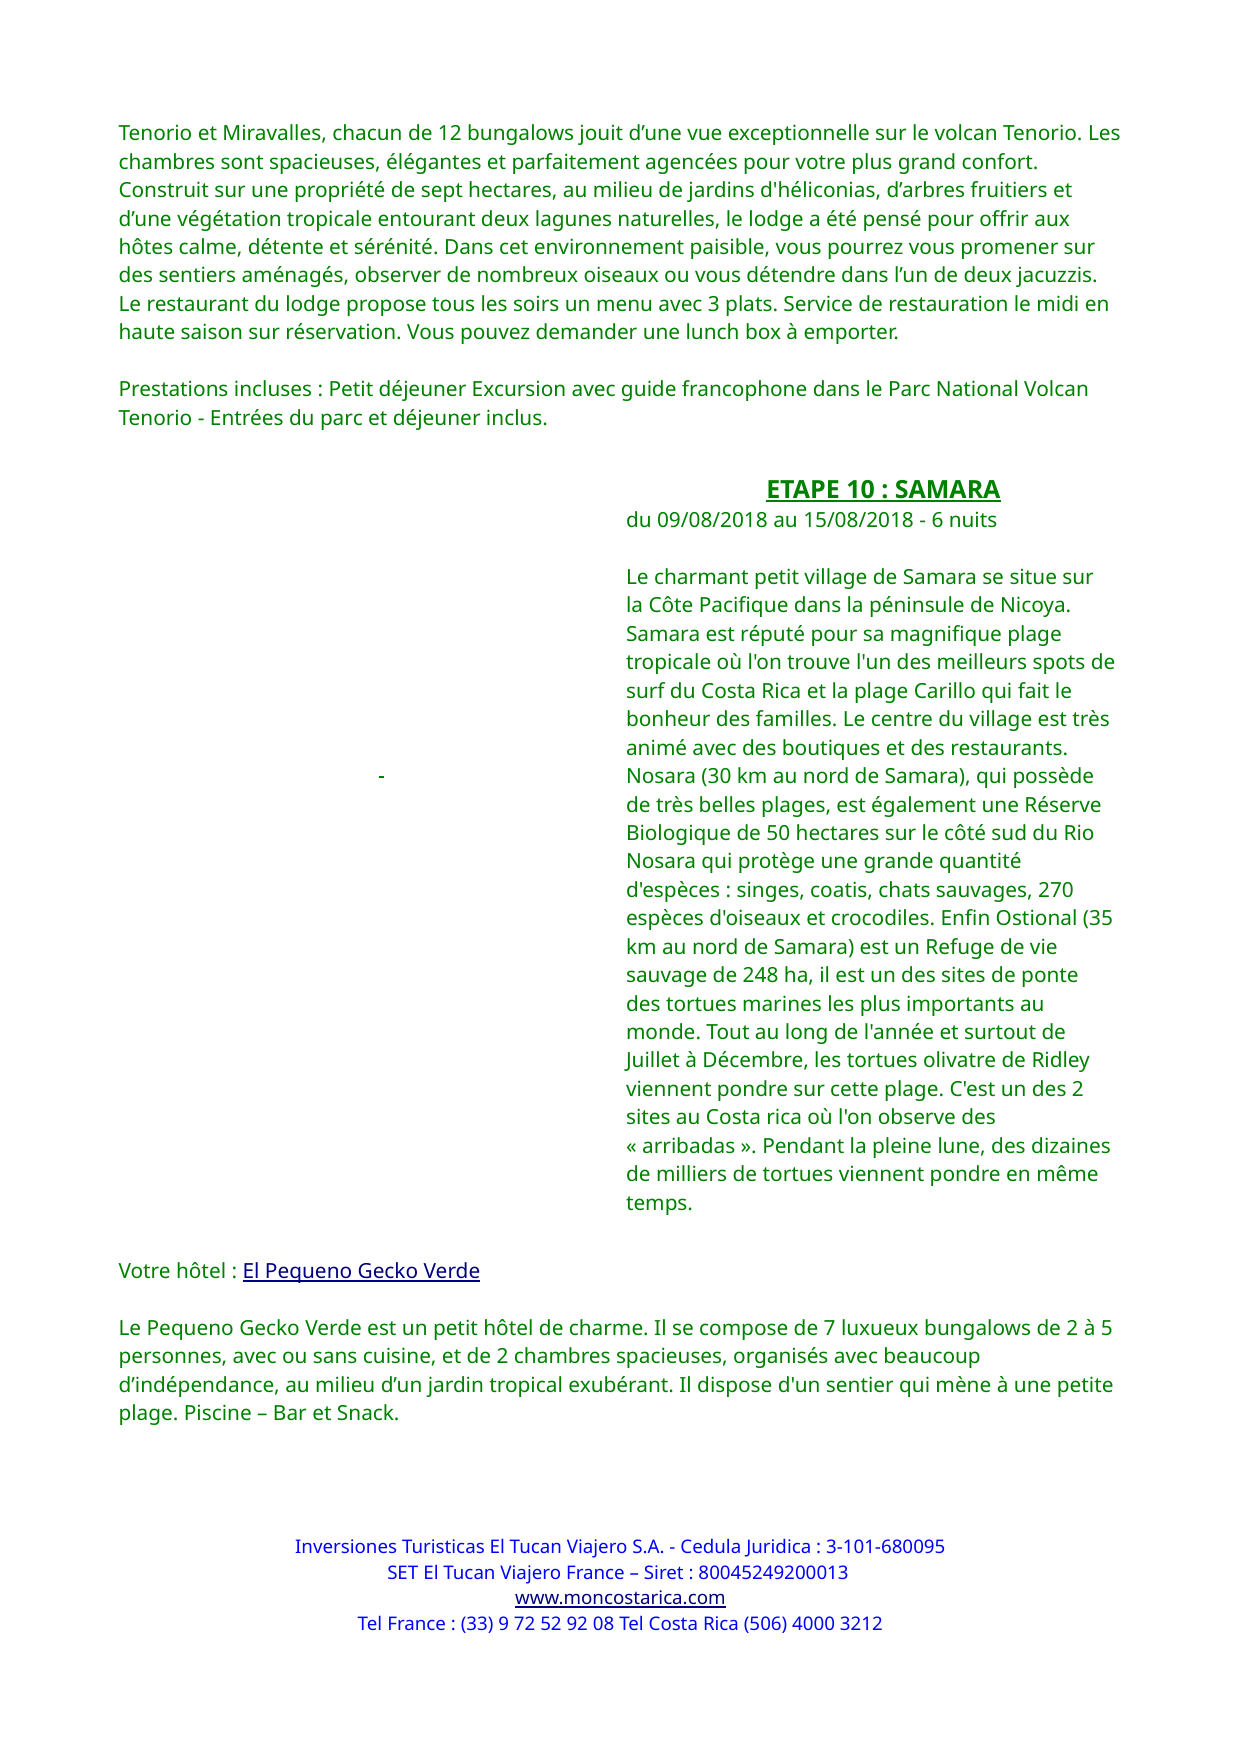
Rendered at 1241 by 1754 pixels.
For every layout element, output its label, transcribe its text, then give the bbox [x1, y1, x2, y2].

text Votre hôtel : El Pequeno Gecko Verde [118, 1256, 1122, 1284]
table_header ETAPE 10 : SAMARA du 09/08/2018 au 15/08/2018 - 6 nuits Le charmant petit village de Samara se situe sur la Côte Pacifique dans la péninsule de Nicoya. Samara est réputé pour sa magnifique plage tropicale où l'on trouve l'un des meilleurs spots de surf du Costa Rica et la plage Carillo qui fait le bonheur des familles. Le centre du village est très animé avec des boutiques et des restaurants. Nosara (30 km au nord de Samara), qui possède de très belles plages, est également une Réserve Biologique de 50 hectares sur le côté sud du Rio Nosara qui protège une grande quantité d'espèces : singes, coatis, chats sauvages, 270 espèces d'oiseaux et crocodiles. Enfin Ostional (35 km au nord de Samara) est un Refuge de vie sauvage de 248 ha, il est un des sites de ponte des tortues marines les plus importants au monde. Tout au long de l'année et surtout de Juillet à Décembre, les tortues olivatre de Ridley viennent pondre sur cette plage. C'est un des 2 sites au Costa rica où l'on observe des « arribadas ». Pendant la pleine lune, des dizaines de milliers de tortues viennent pondre en même temps. [620, 466, 1122, 1222]
table_header [118, 466, 620, 1222]
text Le Pequeno Gecko Verde est un petit hôtel de charme. Il se compose de 7 luxueux bungalows de 2 à 5 personnes, avec ou sans cuisine, et de 2 chambres spacieuses, organisés avec beaucoup d’indépendance, au milieu d’un jardin tropical exubérant. Il dispose d'un sentier qui mène à une petite plage. Piscine – Bar et Snack. [118, 1313, 1122, 1427]
text Prestations incluses : Petit déjeuner Excursion avec guide francophone dans le Parc National Volcan Tenorio - Entrées du parc et déjeuner inclus. [118, 374, 1122, 431]
text Tenorio et Miravalles, chacun de 12 bungalows jouit d’une vue exceptionnelle sur le volcan Tenorio. Les chambres sont spacieuses, élégantes et parfaitement agencées pour votre plus grand confort. Construit sur une propriété de sept hectares, au milieu de jardins d'héliconias, d’arbres fruitiers et d’une végétation tropicale entourant deux lagunes naturelles, le lodge a été pensé pour offrir aux hôtes calme, détente et sérénité. Dans cet environnement paisible, vous pourrez vous promener sur des sentiers aménagés, observer de nombreux oiseaux ou vous détendre dans l’un de deux jacuzzis. Le restaurant du lodge propose tous les soirs un menu avec 3 plats. Service de restauration le midi en haute saison sur réservation. Vous pouvez demander une lunch box à emporter. [118, 118, 1122, 346]
